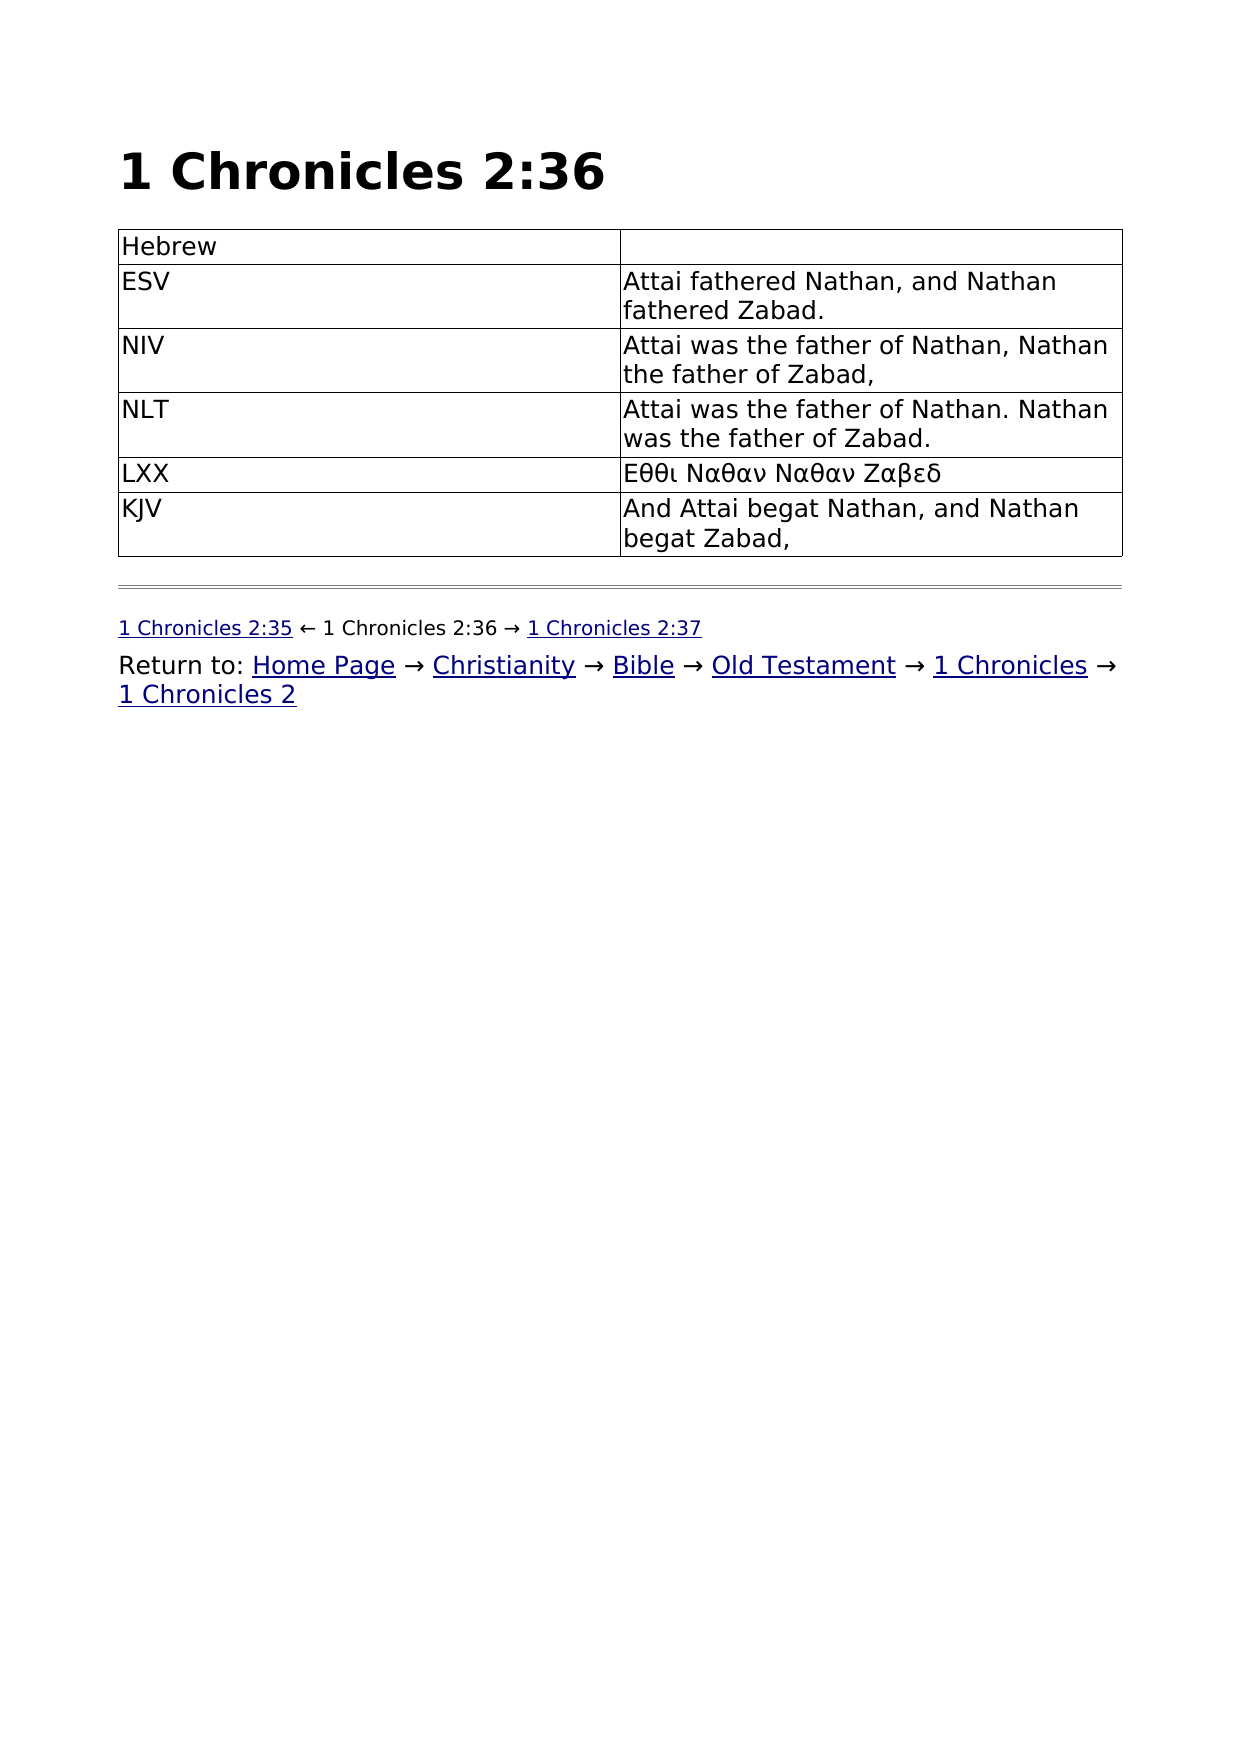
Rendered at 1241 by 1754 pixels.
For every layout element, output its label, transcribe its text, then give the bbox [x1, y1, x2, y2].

table_header [621, 230, 1122, 264]
table_cell ESV [119, 265, 620, 328]
subtitle 1 Chronicles 2:36 [118, 143, 1122, 201]
table_header Hebrew [119, 230, 620, 264]
table_cell KJV [119, 493, 620, 556]
table_cell Attai was the father of Nathan, Nathan the father of Zabad, [621, 329, 1122, 392]
text 1 Chronicles 2:35 ← 1 Chronicles 2:36 → 1 Chronicles 2:37 [118, 617, 1122, 651]
table_cell Εθθι Ναθαν Ναθαν Ζαβεδ [621, 458, 1122, 492]
table_cell Attai fathered Nathan, and Nathan fathered Zabad. [621, 265, 1122, 328]
table_cell And Attai begat Nathan, and Nathan begat Zabad, [621, 493, 1122, 556]
text Return to: Home Page → Christianity → Bible → Old Testament → 1 Chronicles → 1 Chronicles 2 [118, 651, 1122, 709]
table_cell LXX [119, 458, 620, 492]
table_cell NIV [119, 329, 620, 392]
table_cell Attai was the father of Nathan. Nathan was the father of Zabad. [621, 393, 1122, 457]
table_cell NLT [119, 393, 620, 457]
